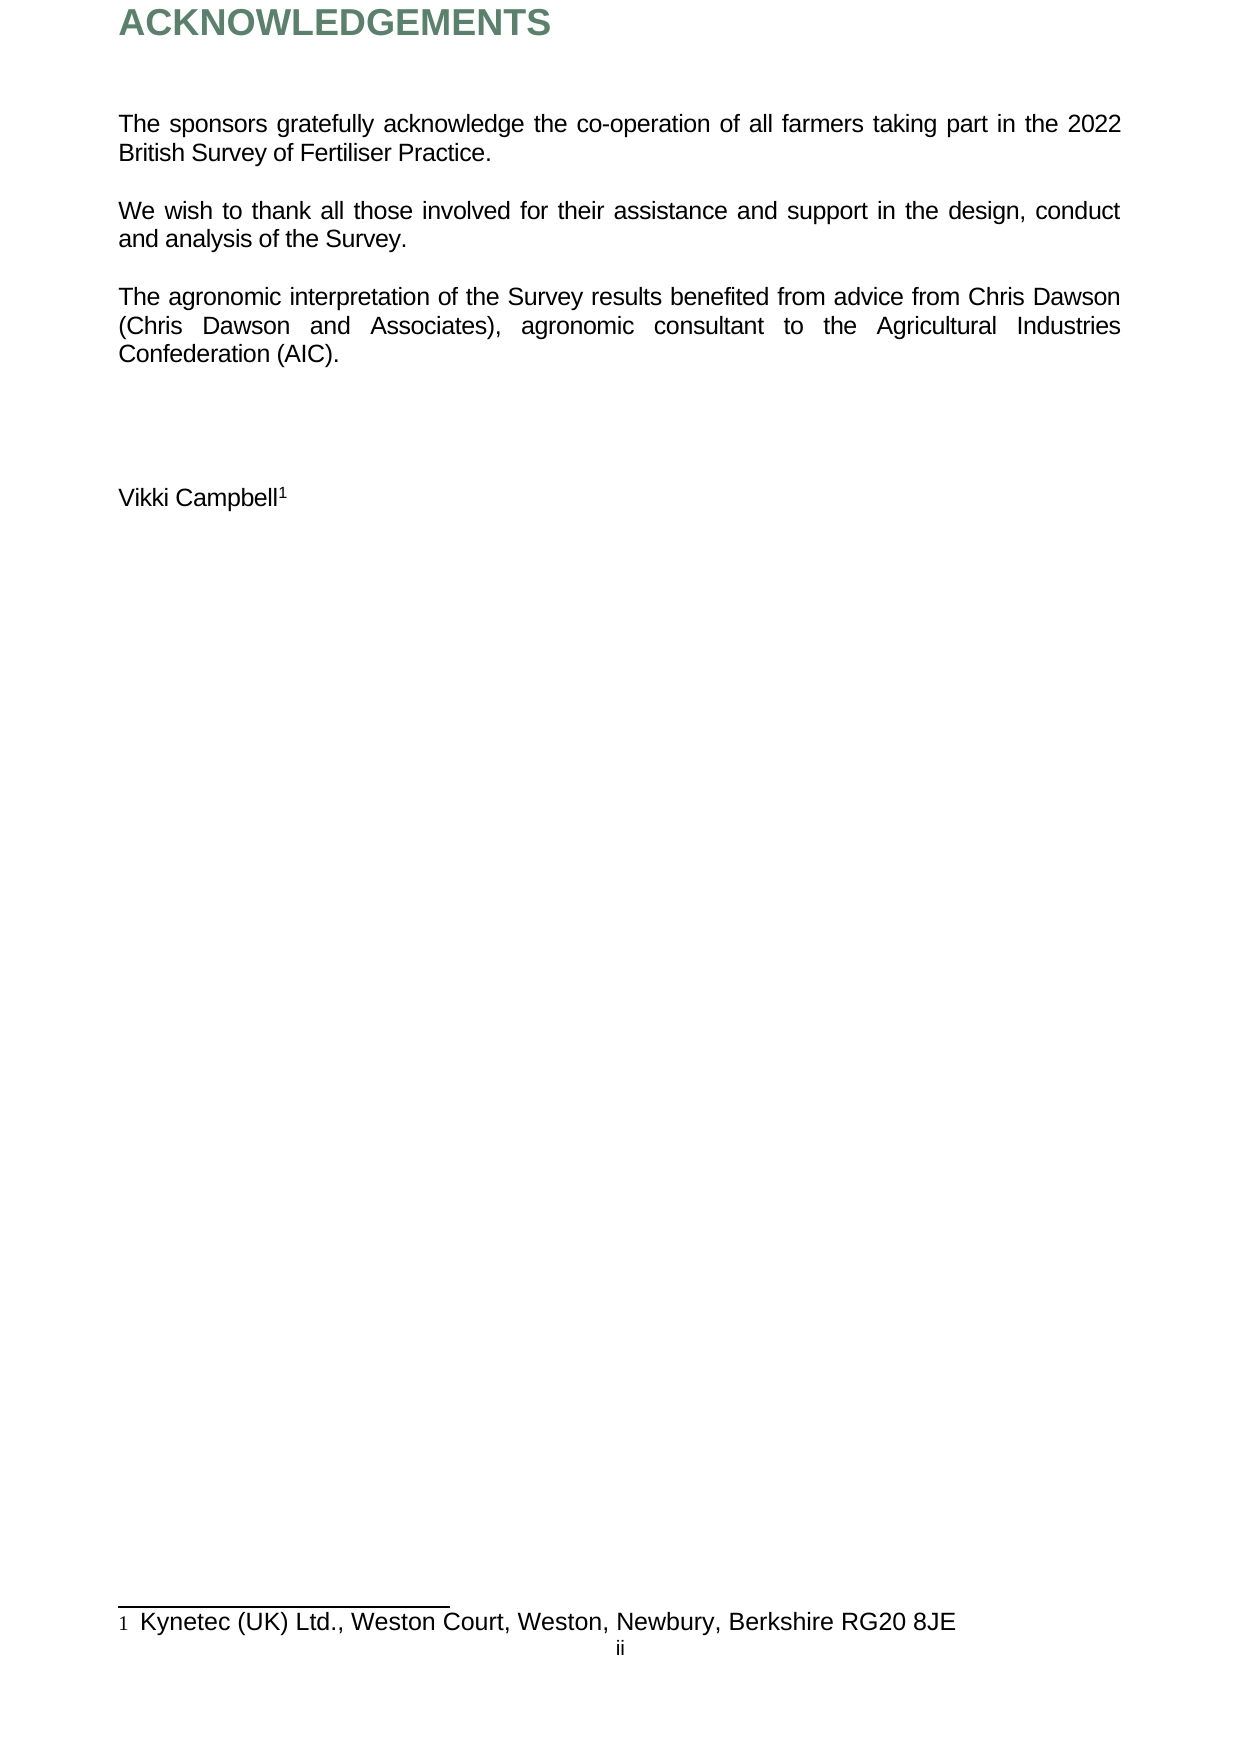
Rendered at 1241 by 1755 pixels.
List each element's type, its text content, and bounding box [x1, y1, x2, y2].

text We wish to thank all those involved for their assistance and support in the design, conduct and analysis of the Survey. [118, 196, 1122, 253]
text The agronomic interpretation of the Survey results benefited from advice from Chris Dawson (Chris Dawson and Associates), agronomic consultant to the Agricultural Industries Confederation (AIC). [118, 282, 1122, 368]
text Vikki Campbell [118, 483, 1122, 512]
text Kynetec (UK) Ltd., Weston Court, Weston, Newbury, Berkshire RG20 8JE [118, 1607, 1122, 1636]
text The sponsors gratefully acknowledge the co-operation of all farmers taking part in the 2022 British Survey of Fertiliser Practice. [118, 109, 1122, 167]
subtitle ACKNOWLEDGEMENTS [118, 0, 1122, 43]
